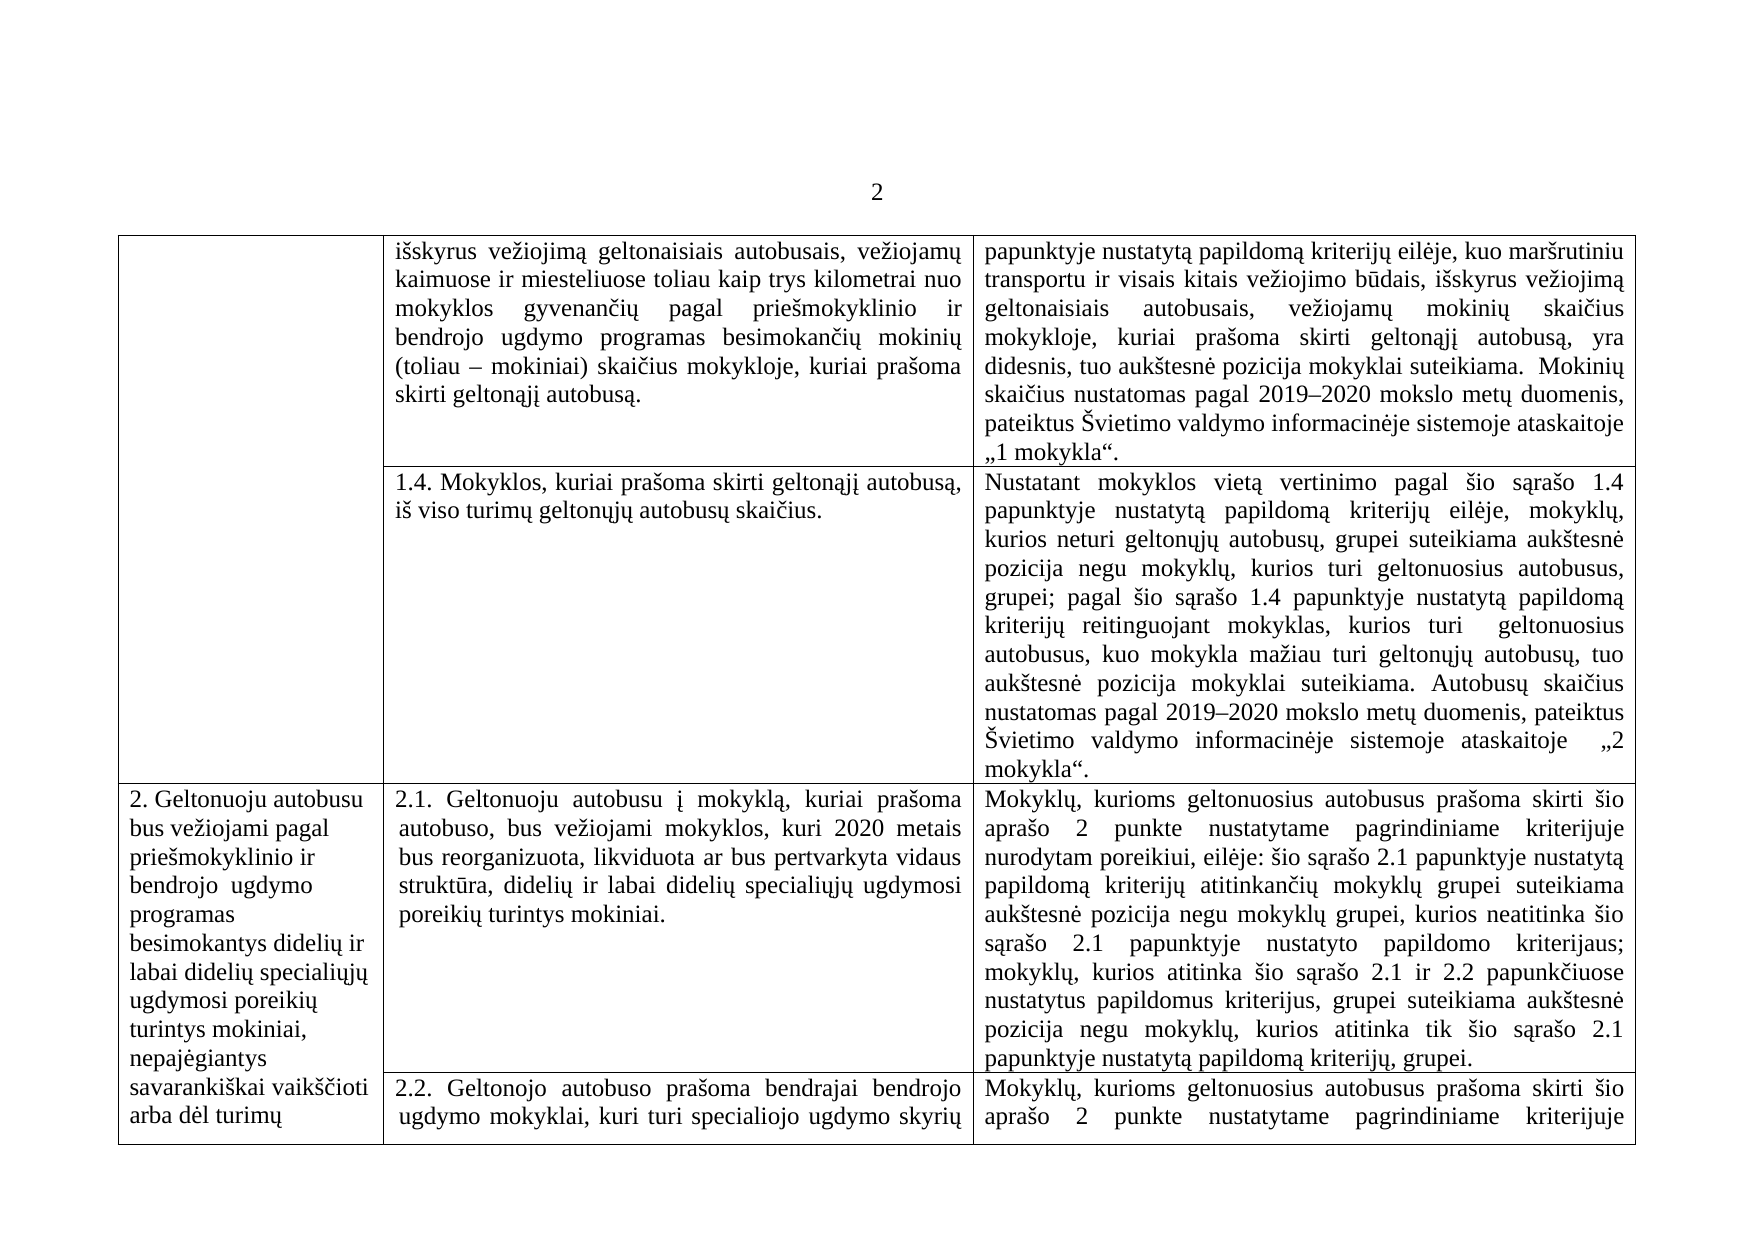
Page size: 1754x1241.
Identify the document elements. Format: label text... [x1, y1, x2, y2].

table_cell 1.4. Mokyklos, kuriai prašoma skirti geltonąjį autobusą, iš viso turimų geltonųjų autobusų skaičius. [384, 467, 973, 783]
table_cell 2. Geltonuoju autobusu bus vežiojami pagal priešmokyklinio ir bendrojo ugdymo programas besimokantys didelių ir labai didelių specialiųjų ugdymosi poreikių turintys mokiniai, nepajėgiantys savarankiškai vaikščioti arba dėl turimų [119, 784, 383, 1144]
table_cell Nustatant mokyklos vietą vertinimo pagal šio sąrašo 1.4 papunktyje nustatytą papildomą kriterijų eilėje, mokyklų, kurios neturi geltonųjų autobusų, grupei suteikiama aukštesnė pozicija negu mokyklų, kurios turi geltonuosius autobusus, grupei; pagal šio sąrašo 1.4 papunktyje nustatytą papildomą kriterijų reitinguojant mokyklas, kurios turi geltonuosius autobusus, kuo mokykla mažiau turi geltonųjų autobusų, tuo aukštesnė pozicija mokyklai suteikiama. Autobusų skaičius nustatomas pagal 2019–2020 mokslo metų duomenis, pateiktus Švietimo valdymo informacinėje sistemoje ataskaitoje „2 mokykla“. [974, 467, 1635, 783]
table_cell išskyrus vežiojimą geltonaisiais autobusais, vežiojamų kaimuose ir miesteliuose toliau kaip trys kilometrai nuo mokyklos gyvenančių pagal priešmokyklinio ir bendrojo ugdymo programas besimokančių mokinių (toliau – mokiniai) skaičius mokykloje, kuriai prašoma skirti geltonąjį autobusą. [384, 236, 973, 466]
table_cell papunktyje nustatytą papildomą kriterijų eilėje, kuo maršrutiniu transportu ir visais kitais vežiojimo būdais, išskyrus vežiojimą geltonaisiais autobusais, vežiojamų mokinių skaičius mokykloje, kuriai prašoma skirti geltonąjį autobusą, yra didesnis, tuo aukštesnė pozicija mokyklai suteikiama. Mokinių skaičius nustatomas pagal 2019–2020 mokslo metų duomenis, pateiktus Švietimo valdymo informacinėje sistemoje ataskaitoje „1 mokykla“. [974, 236, 1635, 466]
table_cell 2.2. Geltonojo autobuso prašoma bendrajai bendrojo ugdymo mokyklai, kuri turi specialiojo ugdymo skyrių [384, 1073, 973, 1144]
table_cell Mokyklų, kurioms geltonuosius autobusus prašoma skirti šio aprašo 2 punkte nustatytame pagrindiniame kriterijuje nurodytam poreikiui, eilėje: šio sąrašo 2.1 papunktyje nustatytą papildomą kriterijų atitinkančių mokyklų grupei suteikiama aukštesnė pozicija negu mokyklų grupei, kurios neatitinka šio sąrašo 2.1 papunktyje nustatyto papildomo kriterijaus; mokyklų, kurios atitinka šio sąrašo 2.1 ir 2.2 papunkčiuose nustatytus papildomus kriterijus, grupei suteikiama aukštesnė pozicija negu mokyklų, kurios atitinka tik šio sąrašo 2.1 papunktyje nustatytą papildomą kriterijų, grupei. [974, 784, 1635, 1072]
table_cell Mokyklų, kurioms geltonuosius autobusus prašoma skirti šio aprašo 2 punkte nustatytame pagrindiniame kriterijuje [974, 1073, 1635, 1144]
table_cell 2.1. Geltonuoju autobusu į mokyklą, kuriai prašoma autobuso, bus vežiojami mokyklos, kuri 2020 metais bus reorganizuota, likviduota ar bus pertvarkyta vidaus struktūra, didelių ir labai didelių specialiųjų ugdymosi poreikių turintys mokiniai. [384, 784, 973, 1072]
table_cell [119, 236, 383, 783]
